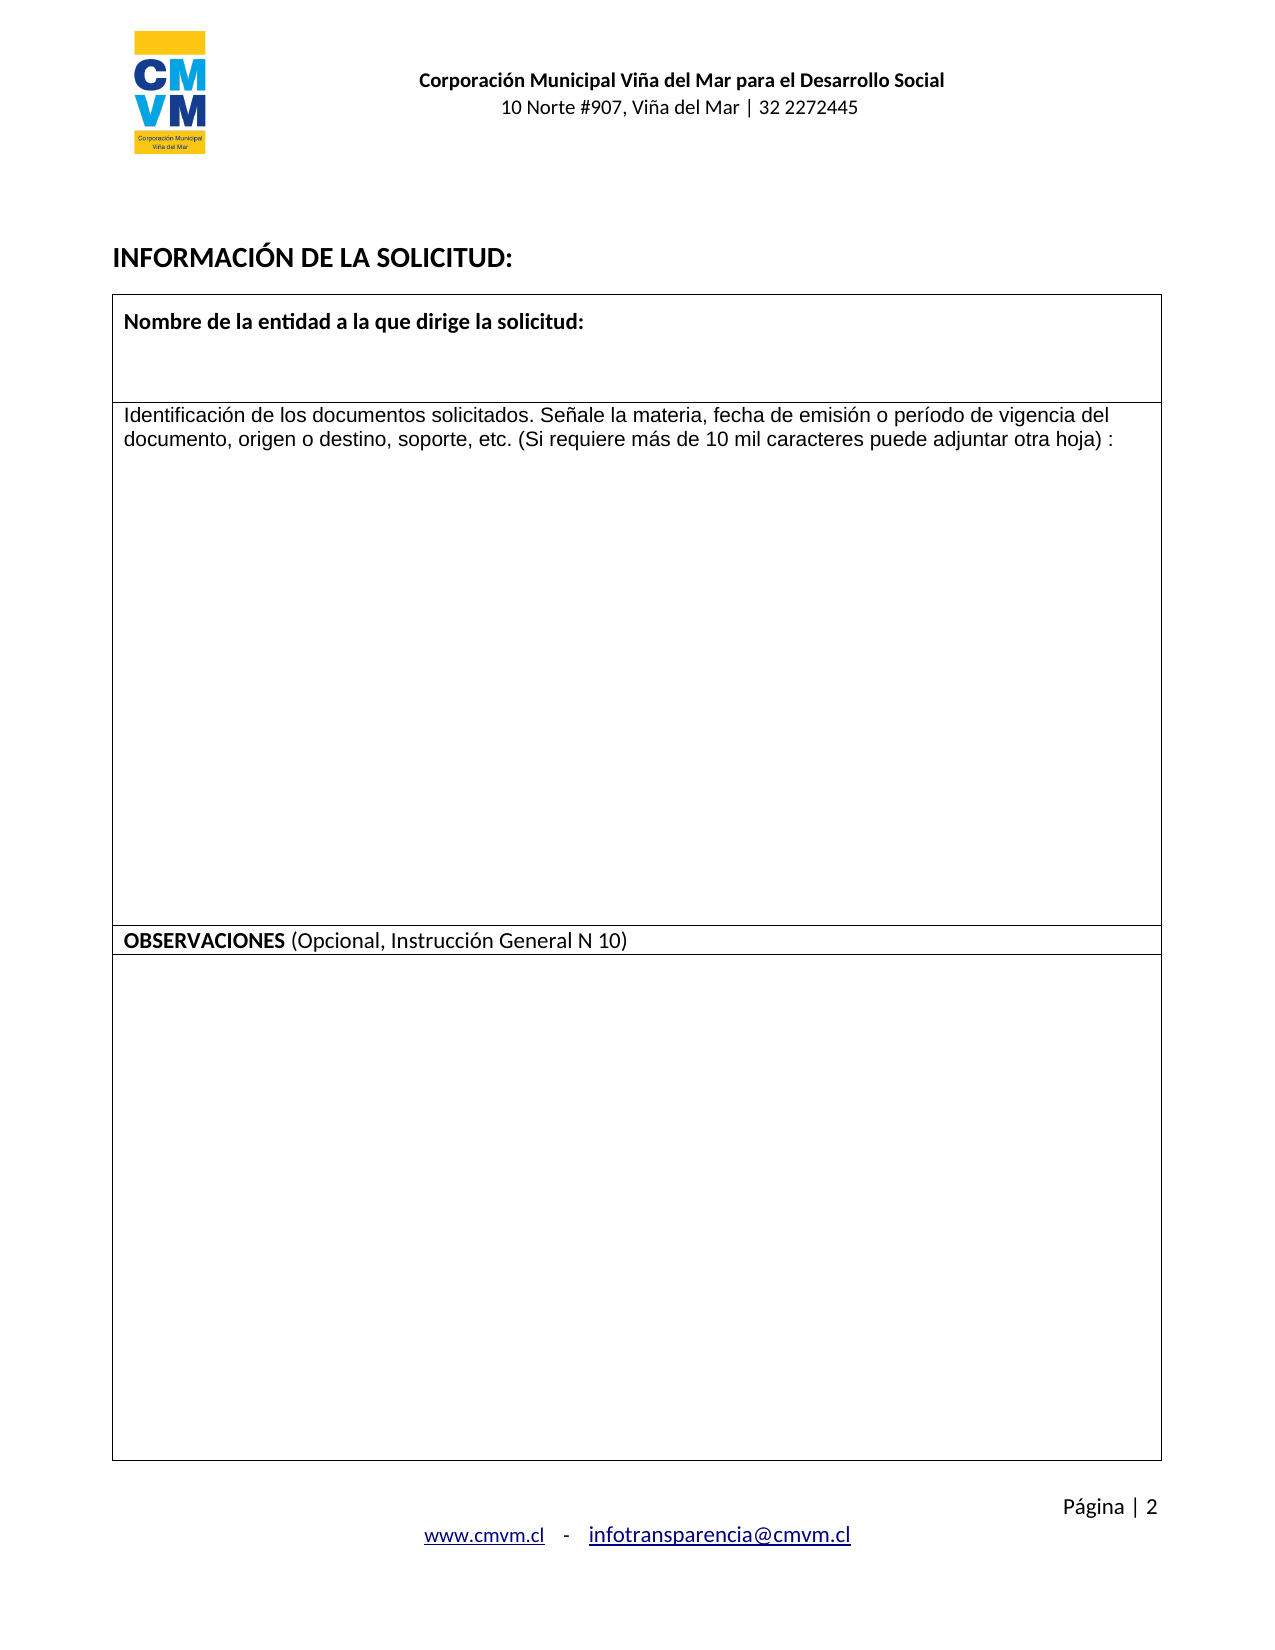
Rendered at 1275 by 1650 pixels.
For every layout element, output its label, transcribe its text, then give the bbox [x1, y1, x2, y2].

table_cell Identificación de los documentos solicitados. Señale la materia, fecha de emisión o período de vigencia del documento, origen o destino, soporte, etc. (Si requiere más de 10 mil caracteres puede adjuntar otra hoja) : [113, 403, 1161, 925]
table_cell OBSERVACIONES (Opcional, Instrucción General N 10) [113, 926, 1161, 954]
table_cell [113, 955, 1161, 1460]
text INFORMACIÓN DE LA SOLICITUD: [112, 239, 1162, 275]
table_cell [113, 1461, 1161, 1489]
table_header Nombre de la entidad a la que dirige la solicitud: [113, 295, 1161, 402]
